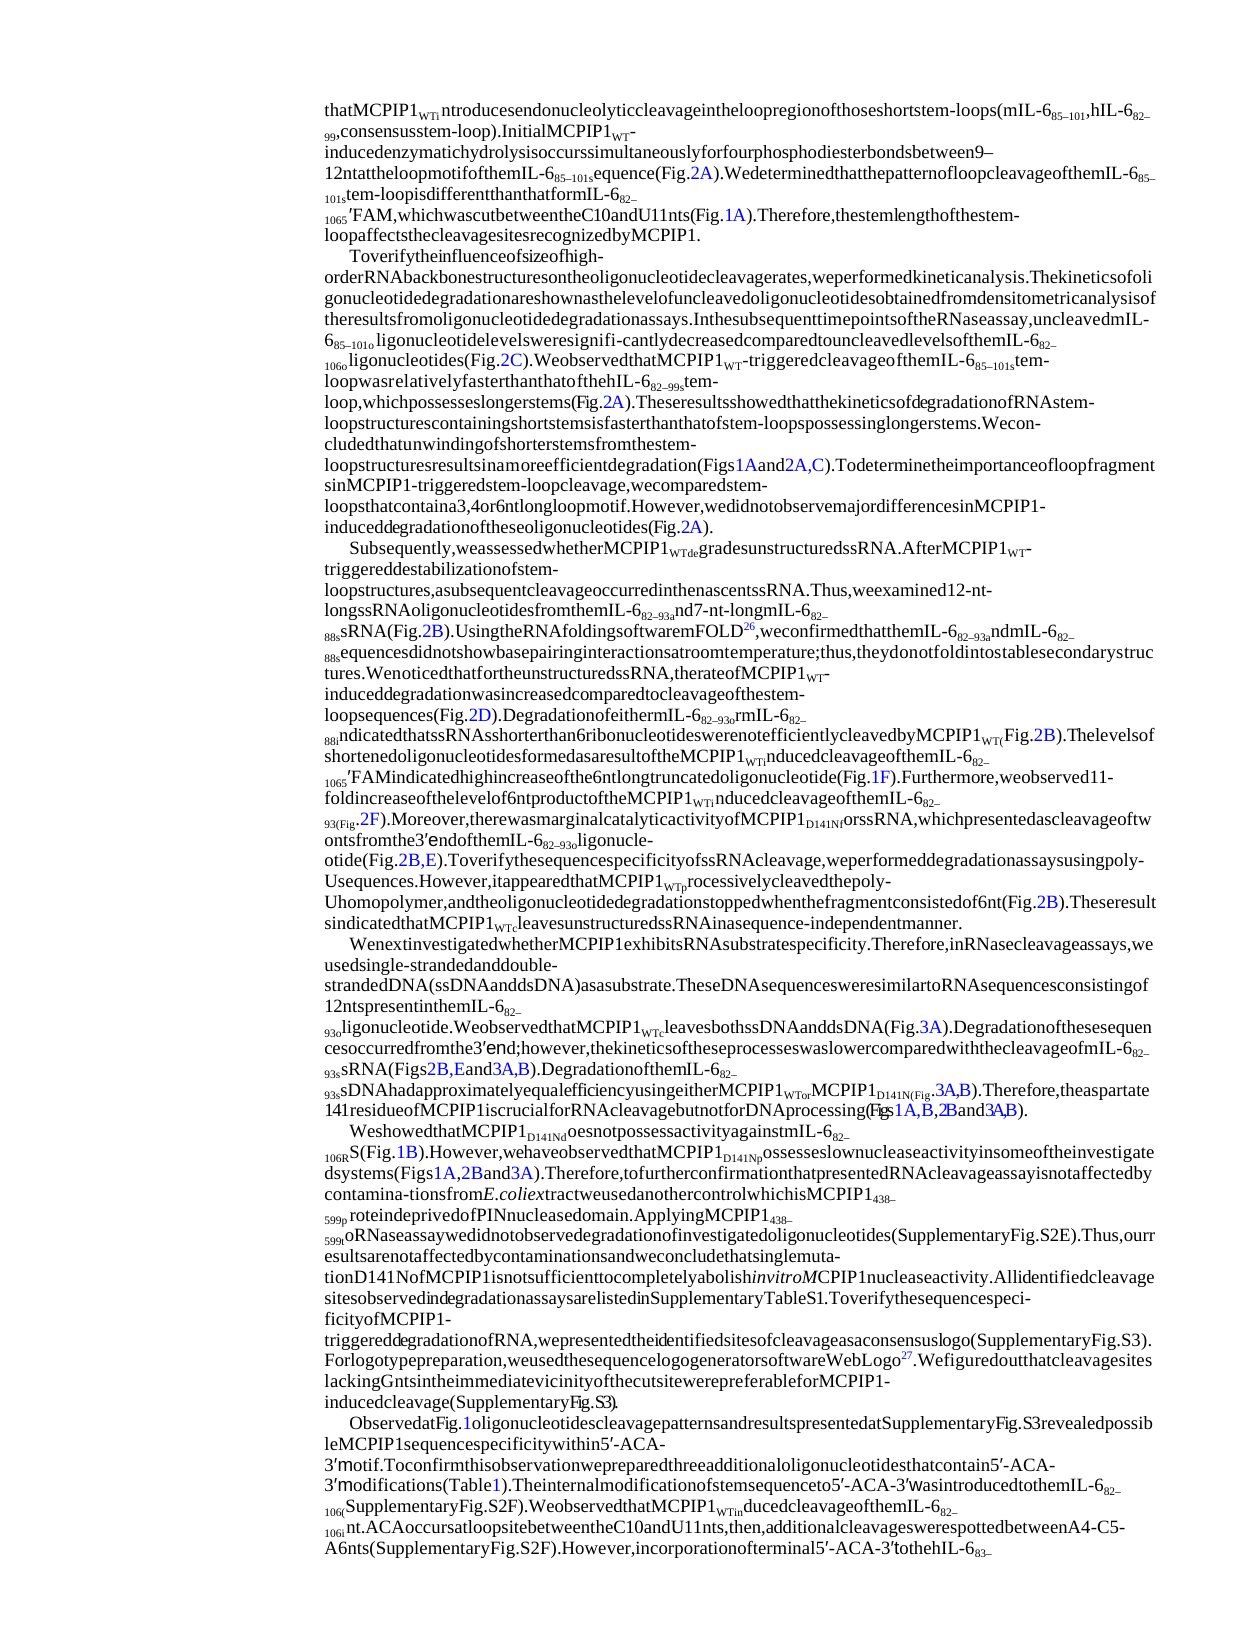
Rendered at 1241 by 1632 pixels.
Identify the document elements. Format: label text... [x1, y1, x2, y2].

text Subsequently,weassessedwhetherMCPIP1WTdegradesunstructuredssRNA.AfterMCPIP1WT-triggereddestabilizationofstem-loopstructures,asubsequentcleavageoccurredinthenascentssRNA.Thus,weexamined12-nt-longssRNAoligonucleotidesfromthemIL-682–93and7-nt-longmIL-682–88ssRNA(Fig.2B).UsingtheRNAfoldingsoftwaremFOLD26,weconfirmedthatthemIL-682–93andmIL-682–88sequencesdidnotshowbasepairinginteractionsatroomtemperature;thus,theydonotfoldintostablesecondarystructures.WenoticedthatfortheunstructuredssRNA,therateofMCPIP1WT-induceddegradationwasincreasedcomparedtocleavageofthestem-loopsequences(Fig.2D).DegradationofeithermIL-682–93ormIL-682–88indicatedthatssRNAsshorterthan6ribonucleotideswerenotefficientlycleavedbyMCPIP1WT(Fig.2B).ThelevelsofshortenedoligonucleotidesformedasaresultoftheMCPIP1WTinducedcleavageofthemIL-682–1065′FAMindicatedhighincreaseofthe6ntlongtruncatedoligonucleotide(Fig.1F).Furthermore,weobserved11-foldincreaseofthelevelof6ntproductoftheMCPIP1WTinducedcleavageofthemIL-682–93(Fig.2F).Moreover,therewasmarginalcatalyticactivityofMCPIP1D141NforssRNA,whichpresentedascleavageoftwontsfromthe3′endofthemIL-682–93oligonucle-otide(Fig.2B,E).ToverifythesequencespecificityofssRNAcleavage,weperformeddegradationassaysusingpoly-Usequences.However,itappearedthatMCPIP1WTprocessivelycleavedthepoly-Uhomopolymer,andtheoligonucleotidedegradationstoppedwhenthefragmentconsistedof6nt(Fig.2B).TheseresultsindicatedthatMCPIP1WTcleavesunstructuredssRNAinasequence-independentmanner. [324, 538, 1156, 933]
text ObservedatFig.1oligonucleotidescleavagepatternsandresultspresentedatSupplementaryFig.S3revealedpossibleMCPIP1sequencespecificitywithin5′-ACA-3′motif.Toconfirmthisobservationwepreparedthreeadditionaloligonucleotidesthatcontain5′-ACA-3′modifications(Table1).Theinternalmodificationofstemsequenceto5′-ACA-3′wasintroducedtothemIL-682–106(SupplementaryFig.S2F).WeobservedthatMCPIP1WTinducedcleavageofthemIL-682–106int.ACAoccursatloopsitebetweentheC10andU11nts,then,additionalcleavageswerespottedbetweenA4-C5-A6nts(SupplementaryFig.S2F).However,incorporationofterminal5′-ACA-3′tothehIL-683– [324, 1413, 1156, 1558]
text WenextinvestigatedwhetherMCPIP1exhibitsRNAsubstratespecificity.Therefore,inRNasecleavageassays,weusedsingle-strandedanddouble-strandedDNA(ssDNAanddsDNA)asasubstrate.TheseDNAsequencesweresimilartoRNAsequencesconsistingof12ntspresentinthemIL-682–93oligonucleotide.WeobservedthatMCPIP1WTcleavesbothssDNAanddsDNA(Fig.3A).Degradationofthesesequencesoccurredfromthe3′end;however,thekineticsoftheseprocesseswaslowercomparedwiththecleavageofmIL-682–93ssRNA(Figs2B,Eand3A,B).DegradationofthemIL-682–93ssDNAhadapproximatelyequalefficiencyusingeitherMCPIP1WTorMCPIP1D141N(Fig.3A,B).Therefore,theaspartate141residueofMCPIP1iscrucialforRNAcleavagebutnotforDNAprocessing(Figs1A,B,2Band3A,B). [324, 933, 1156, 1121]
text Toverifytheinfluenceofsizeofhigh-orderRNAbackbonestructuresontheoligonucleotidecleavagerates,weperformedkineticanalysis.Thekineticsofoligonucleotidedegradationareshownasthelevelofuncleavedoligonucleotidesobtainedfromdensitometricanalysisoftheresultsfromoligonucleotidedegradationassays.InthesubsequenttimepointsoftheRNaseassay,uncleavedmIL-685–101oligonucleotidelevelsweresignifi-cantlydecreasedcomparedtouncleavedlevelsofthemIL-682–106oligonucleotides(Fig.2C).WeobservedthatMCPIP1WT-triggeredcleavageofthemIL-685–101stem-loopwasrelativelyfasterthanthatofthehIL-682–99stem-loop,whichpossesseslongerstems(Fig.2A).TheseresultsshowedthatthekineticsofdegradationofRNAstem-loopstructurescontainingshortstemsisfasterthanthatofstem-loopspossessinglongerstems.Wecon-cludedthatunwindingofshorterstemsfromthestem-loopstructuresresultsinamoreefficientdegradation(Figs1Aand2A,C).TodeterminetheimportanceofloopfragmentsinMCPIP1-triggeredstem-loopcleavage,wecomparedstem-loopsthatcontaina3,4or6ntlongloopmotif.However,wedidnotobservemajordifferencesinMCPIP1-induceddegradationoftheseoligonucleotides(Fig.2A). [324, 246, 1156, 538]
text WeshowedthatMCPIP1D141NdoesnotpossessactivityagainstmIL-682–106RS(Fig.1B).However,wehaveobservedthatMCPIP1D141Npossesseslownucleaseactivityinsomeoftheinvestigatedsystems(Figs1A,2Band3A).Therefore,tofurtherconfirmationthatpresentedRNAcleavageassayisnotaffectedbycontamina-tionsfromE.coliextractweusedanothercontrolwhichisMCPIP1438–599proteindeprivedofPINnucleasedomain.ApplyingMCPIP1438–599toRNaseassaywedidnotobservedegradationofinvestigatedoligonucleotides(SupplementaryFig.S2E).Thus,ourresultsarenotaffectedbycontaminationsandweconcludethatsinglemuta-tionD141NofMCPIP1isnotsufficienttocompletelyabolishinvitroMCPIP1nucleaseactivity.AllidentifiedcleavagesitesobservedindegradationassaysarelistedinSupplementaryTableS1.Toverifythesequencespeci-ficityofMCPIP1-triggereddegradationofRNA,wepresentedtheidentifiedsitesofcleavageasaconsensuslogo(SupplementaryFig.S3).Forlogotypepreparation,weusedthesequencelogogeneratorsoftwareWebLogo27.WefiguredoutthatcleavagesiteslackingGntsintheimmediatevicinityofthecutsitewerepreferableforMCPIP1-inducedcleavage(SupplementaryFig.S3). [324, 1121, 1156, 1413]
text thatMCPIP1WTintroducesendonucleolyticcleavageintheloopregionofthoseshortstem-loops(mIL-685–101,hIL-682–99,consensusstem-loop).InitialMCPIP1WT-inducedenzymatichydrolysisoccurssimultaneouslyforfourphosphodiesterbondsbetween9–12ntattheloopmotifofthemIL-685–101sequence(Fig.2A).WedeterminedthatthepatternofloopcleavageofthemIL-685–101stem-loopisdifferentthanthatformIL-682–1065′FAM,whichwascutbetweentheC10andU11nts(Fig.1A).Therefore,thestemlengthofthestem-loopaffectsthecleavagesitesrecognizedbyMCPIP1. [324, 100, 1156, 246]
